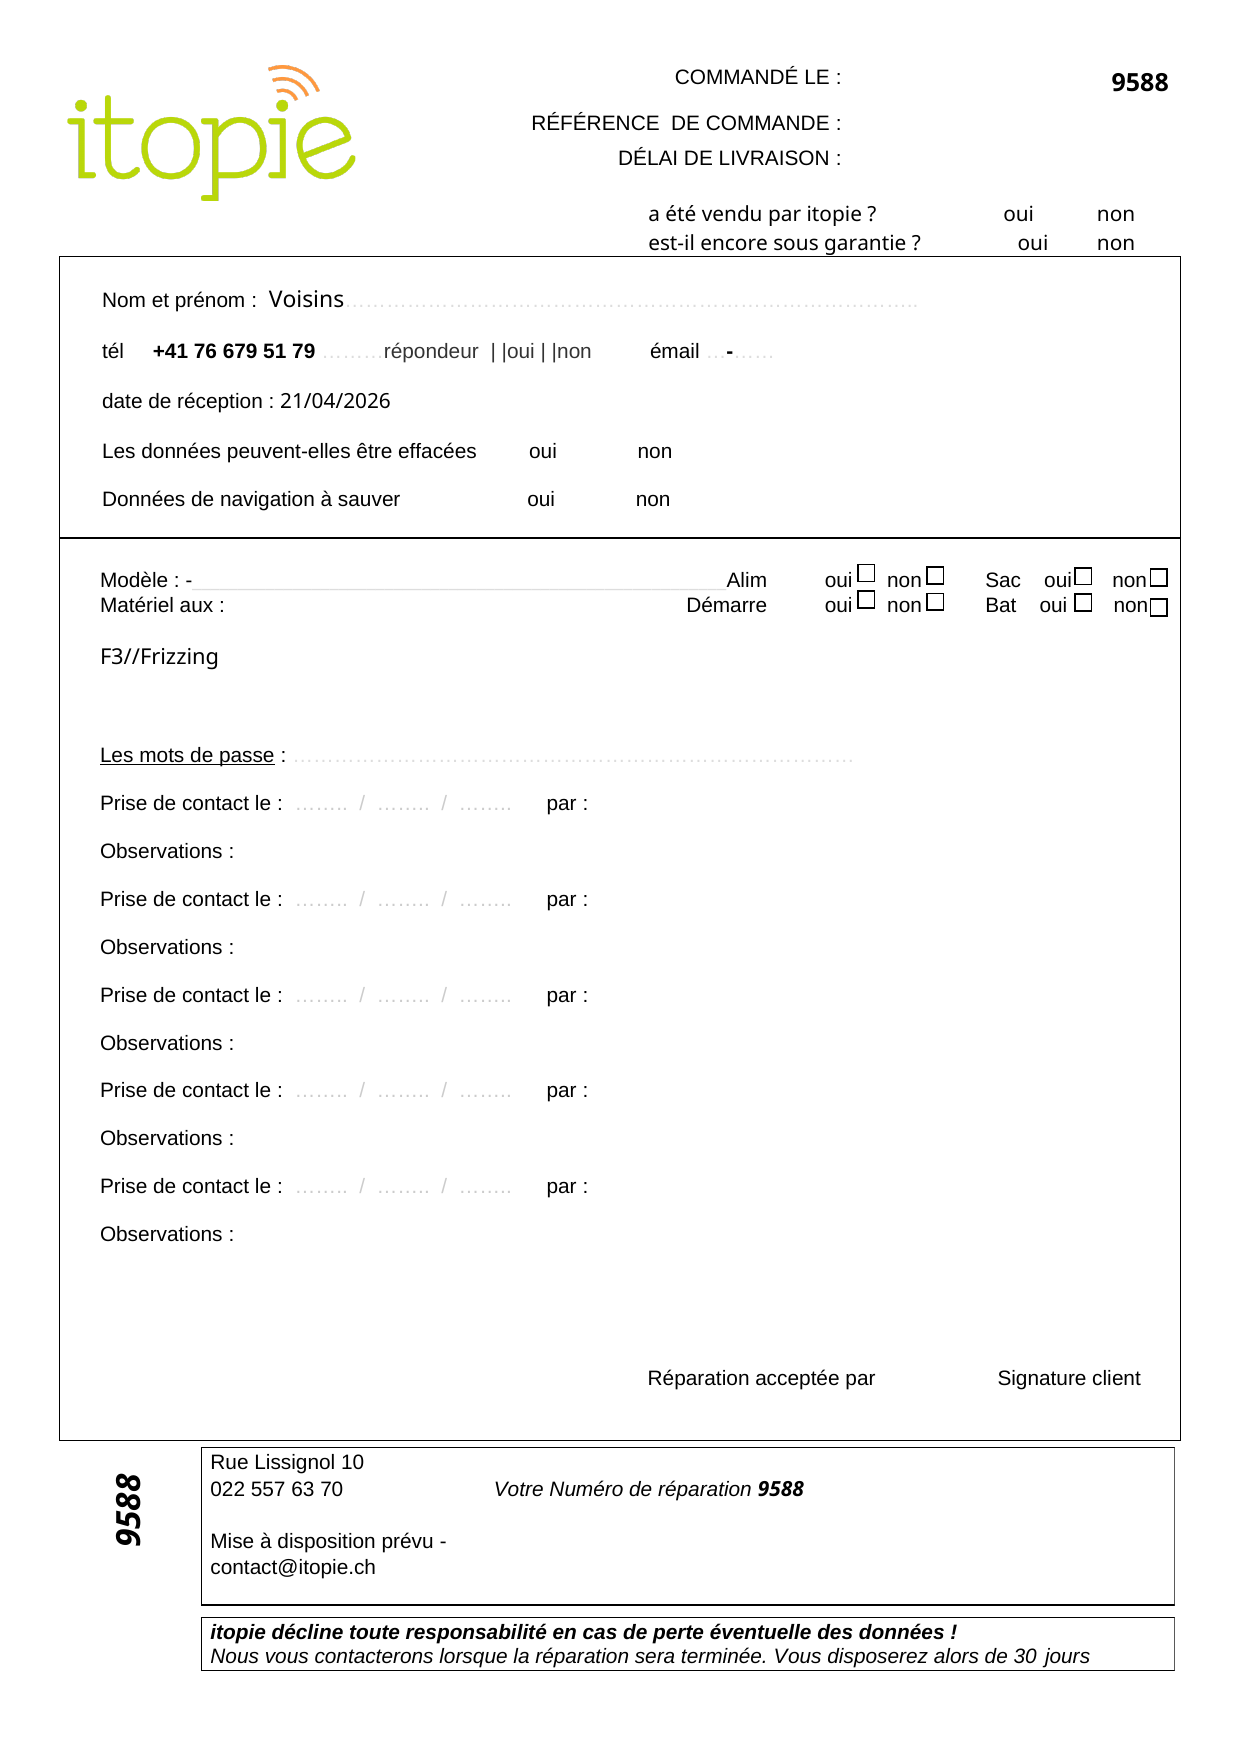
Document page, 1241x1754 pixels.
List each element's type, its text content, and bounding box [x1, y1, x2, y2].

text Matériel aux : Démarre oui non Bat oui non [60, 590, 1180, 617]
table_cell [847, 140, 1180, 175]
table_cell RÉFÉRENCE DE COMMANDE : [490, 105, 847, 140]
text Nom et prénom : Voisins……………………………………………………………………….. [60, 280, 1180, 314]
text Les mots de passe : ……………………………………………………………………… [60, 740, 1180, 767]
table_header 9588 [59, 1441, 195, 1677]
table_cell DÉLAI DE LIVRAISON : [490, 140, 847, 175]
table_header Rue Lissignol 10 022 557 63 70 Votre Numéro de réparation 9588 Mise à disposition prévu - contact@itopie.ch [195, 1441, 1180, 1611]
table_header 9588 [847, 59, 1180, 104]
text Modèle : - Alim oui non Sac oui non [948, 562, 1180, 590]
text Observations : [60, 931, 1180, 958]
text Prise de contact le : …….. / …….. / …….. par : [60, 979, 1180, 1006]
text est-il encore sous garantie ? oui non [59, 228, 1181, 256]
text Réparation acceptée par Signature client [60, 1363, 1180, 1390]
text Prise de contact le : …….. / …….. / …….. par : [60, 788, 1180, 815]
text Prise de contact le : …….. / …….. / …….. par : [60, 1075, 1180, 1102]
table_cell itopie décline toute responsabilité en cas de perte éventuelle des données ! Nous vous contacterons lorsque la réparation sera terminée. Vous disposerez alors de 30 jours [195, 1611, 1180, 1677]
text Observations : [60, 1123, 1180, 1150]
text Observations : [60, 836, 1180, 863]
text a été vendu par itopie ? oui non [59, 199, 1181, 228]
text date de réception : 21/04/2026 [60, 383, 1180, 415]
text Prise de contact le : …….. / …….. / …….. par : [60, 883, 1180, 911]
text Modèle : - Alim oui non Sac oui non [879, 562, 925, 590]
text Modèle : - Alim oui non Sac oui non [60, 562, 856, 590]
text tél +41 76 679 51 79 ………répondeur | |oui | |non émail …-…… [60, 335, 1180, 362]
table_cell [847, 105, 1180, 140]
text Données de navigation à sauver oui non [60, 484, 1180, 511]
text Les données peuvent-elles être effacées oui non [60, 436, 1180, 463]
text Prise de contact le : …….. / …….. / …….. par : [60, 1171, 1180, 1198]
text Observations : [60, 1027, 1180, 1054]
table_header COMMANDÉ LE : [490, 59, 847, 104]
picture [67, 65, 356, 201]
text Observations : [60, 1219, 1180, 1246]
text F3//Frizzing [60, 638, 1180, 671]
